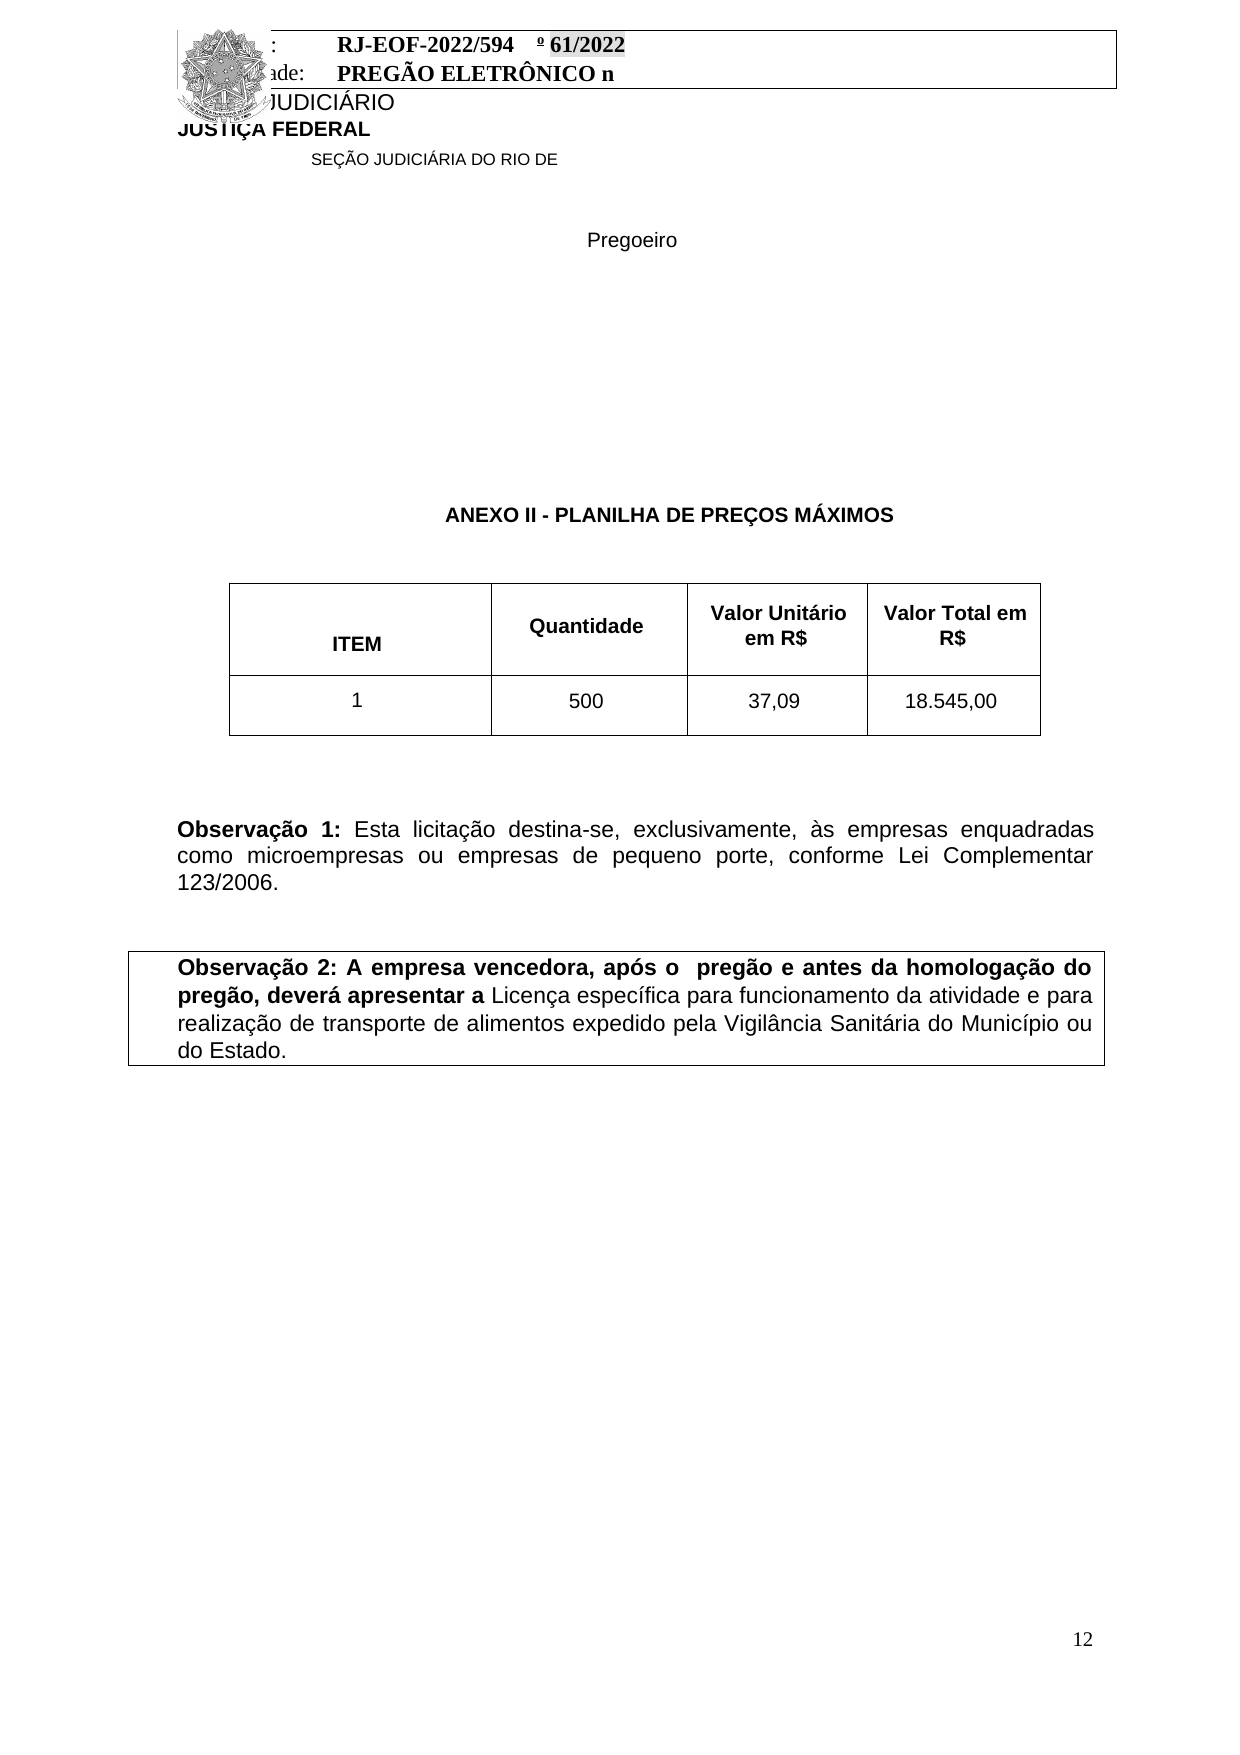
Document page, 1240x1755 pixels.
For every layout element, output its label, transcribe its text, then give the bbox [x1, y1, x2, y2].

text Pregoeiro [177, 227, 1092, 251]
table_cell 37,09 [688, 676, 867, 734]
table_header Observação 2: A empresa vencedora, após o pregão e antes da homologação do pregão, deverá apresentar a Licença específica para funcionamento da atividade e para realização de transporte de alimentos expedido pela Vigilância Sanitária do Município ou do Estado. [166, 952, 1104, 1065]
table_header Valor Unitário em R$ [688, 584, 867, 675]
table_cell 1 [230, 676, 491, 734]
text Observação 1: Esta licitação destina-se, exclusivamente, às empresas enquadradas como microempresas ou empresas de pequeno porte, conforme Lei Complementar 123/2006. [177, 816, 1094, 895]
table_header Quantidade [492, 584, 687, 675]
table_cell 18.545,00 [868, 676, 1040, 734]
table_cell 500 [492, 676, 687, 734]
table_header ITEM [230, 584, 491, 675]
table_header Valor Total em R$ [868, 584, 1040, 675]
table_header [129, 952, 166, 1065]
text ANEXO II - PLANILHA DE PREÇOS MÁXIMOS [252, 502, 1093, 526]
